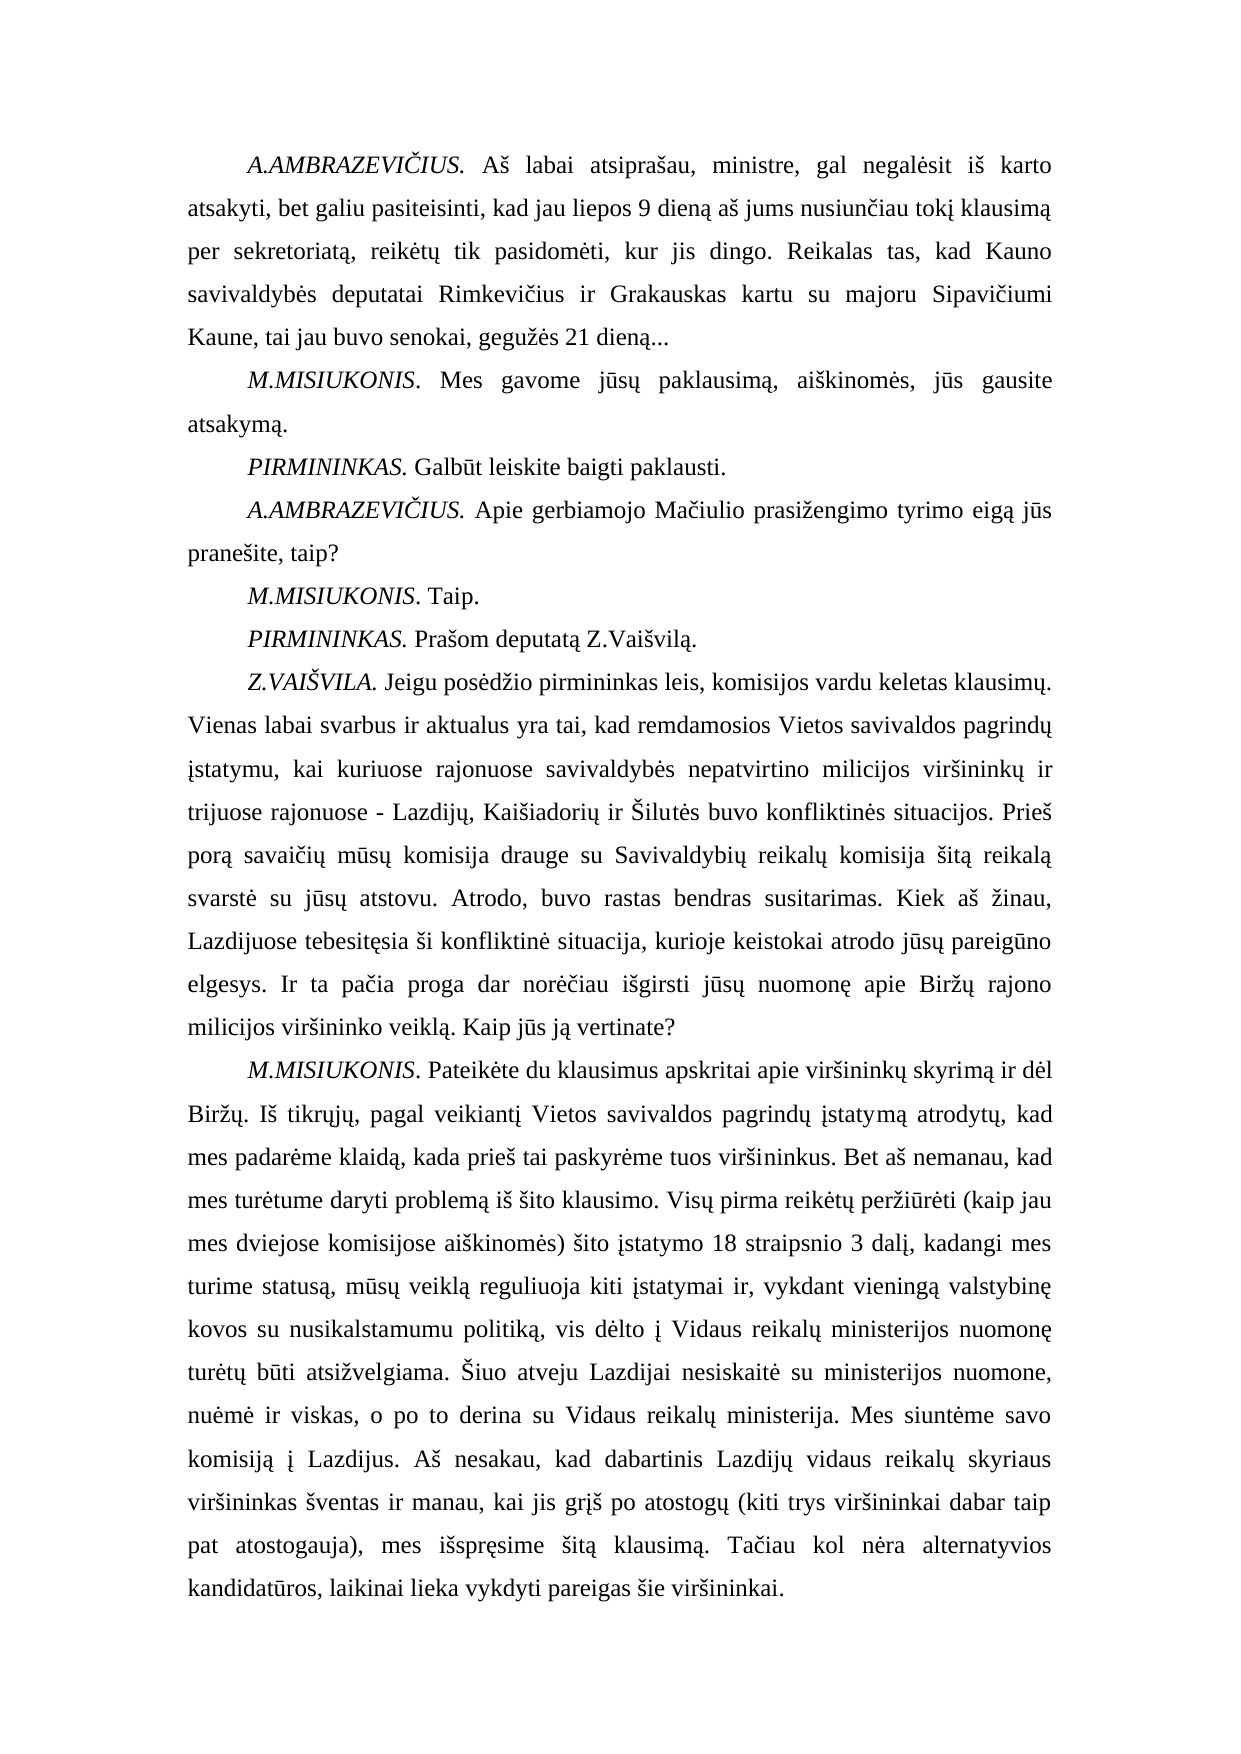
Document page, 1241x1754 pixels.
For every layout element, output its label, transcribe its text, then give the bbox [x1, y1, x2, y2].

text A.AMBRAZEVIČIUS. Apie gerbiamojo Mačiulio prasižengimo tyrimo eigą jūs pranešite, taip? [187, 495, 1053, 567]
text PIRMININKAS. Prašom deputatą Z.Vaišvilą. [187, 624, 1053, 653]
text M.MISIUKONIS. Pateikėte du klausimus apskritai apie viršininkų skyri­mą ir dėl Biržų. Iš tikrųjų, pagal veikiantį Vietos savivaldos pagrindų įstaty­mą atrodytų, kad mes padarėme klaidą, kada prieš tai paskyrėme tuos virši­ninkus. Bet aš nemanau, kad mes turėtume daryti problemą iš šito klausimo. Visų pirma reikėtų peržiūrėti (kaip jau mes dviejose komisijose aiškinomės) šito įstatymo 18 straipsnio 3 dalį, kadangi mes turime statusą, mūsų veiklą reguliuoja kiti įstatymai ir, vykdant vieningą valstybinę kovos su nusikalsta­mumu politiką, vis dėlto į Vidaus reikalų ministerijos nuomonę turėtų būti atsižvelgiama. Šiuo atveju Lazdijai nesiskaitė su ministerijos nuomone, nuėmė ir viskas, o po to derina su Vidaus reikalų ministerija. Mes siuntėme savo komisiją į Lazdijus. Aš nesakau, kad dabartinis Lazdijų vidaus reikalų skyriaus viršininkas šventas ir manau, kai jis grįš po atostogų (kiti trys viršininkai dabar taip pat atostogauja), mes išspręsime šitą klausimą. Tačiau kol nėra alternatyvios kandidatūros, laikinai lieka vykdyti pareigas šie virši­ninkai. [187, 1056, 1053, 1602]
text M.MISIUKONIS. Taip. [187, 581, 1053, 610]
text Z.VAIŠVILA. Jeigu posėdžio pirmininkas leis, komisijos vardu keletas klausimų. Vienas labai svarbus ir aktualus yra tai, kad remdamosios Vietos savivaldos pagrindų įstatymu, kai kuriuose rajonuose savivaldybės nepatvir­tino milicijos viršininkų ir trijuose rajonuose - Lazdijų, Kaišiadorių ir Šilu­tės buvo konfliktinės situacijos. Prieš porą savaičių mūsų komisija drauge su Savivaldybių reikalų komisija šitą reikalą svarstė su jūsų atstovu. Atrodo, buvo rastas bendras susitarimas. Kiek aš žinau, Lazdijuose tebesitęsia ši konfliktinė situacija, kurioje keistokai atrodo jūsų pareigūno elgesys. Ir ta pačia proga dar norėčiau išgirsti jūsų nuomonę apie Biržų rajono milicijos viršininko veiklą. Kaip jūs ją vertinate? [187, 667, 1053, 1041]
text PIRMININKAS. Galbūt leiskite baigti paklausti. [187, 452, 1053, 481]
text A.AMBRAZEVIČIUS. Aš labai atsiprašau, ministre, gal negalėsit iš karto atsakyti, bet galiu pasiteisinti, kad jau liepos 9 dieną aš jums nusiunčiau tokį klausimą per sekretoriatą, reikėtų tik pasidomėti, kur jis dingo. Reikalas tas, kad Kauno savivaldybės deputatai Rimkevičius ir Grakauskas kartu su ma­joru Sipavičiumi Kaune, tai jau buvo senokai, gegužės 21 dieną... [187, 150, 1053, 351]
text M.MISIUKONIS. Mes gavome jūsų paklausimą, aiškinomės, jūs gausite atsakymą. [187, 366, 1053, 437]
